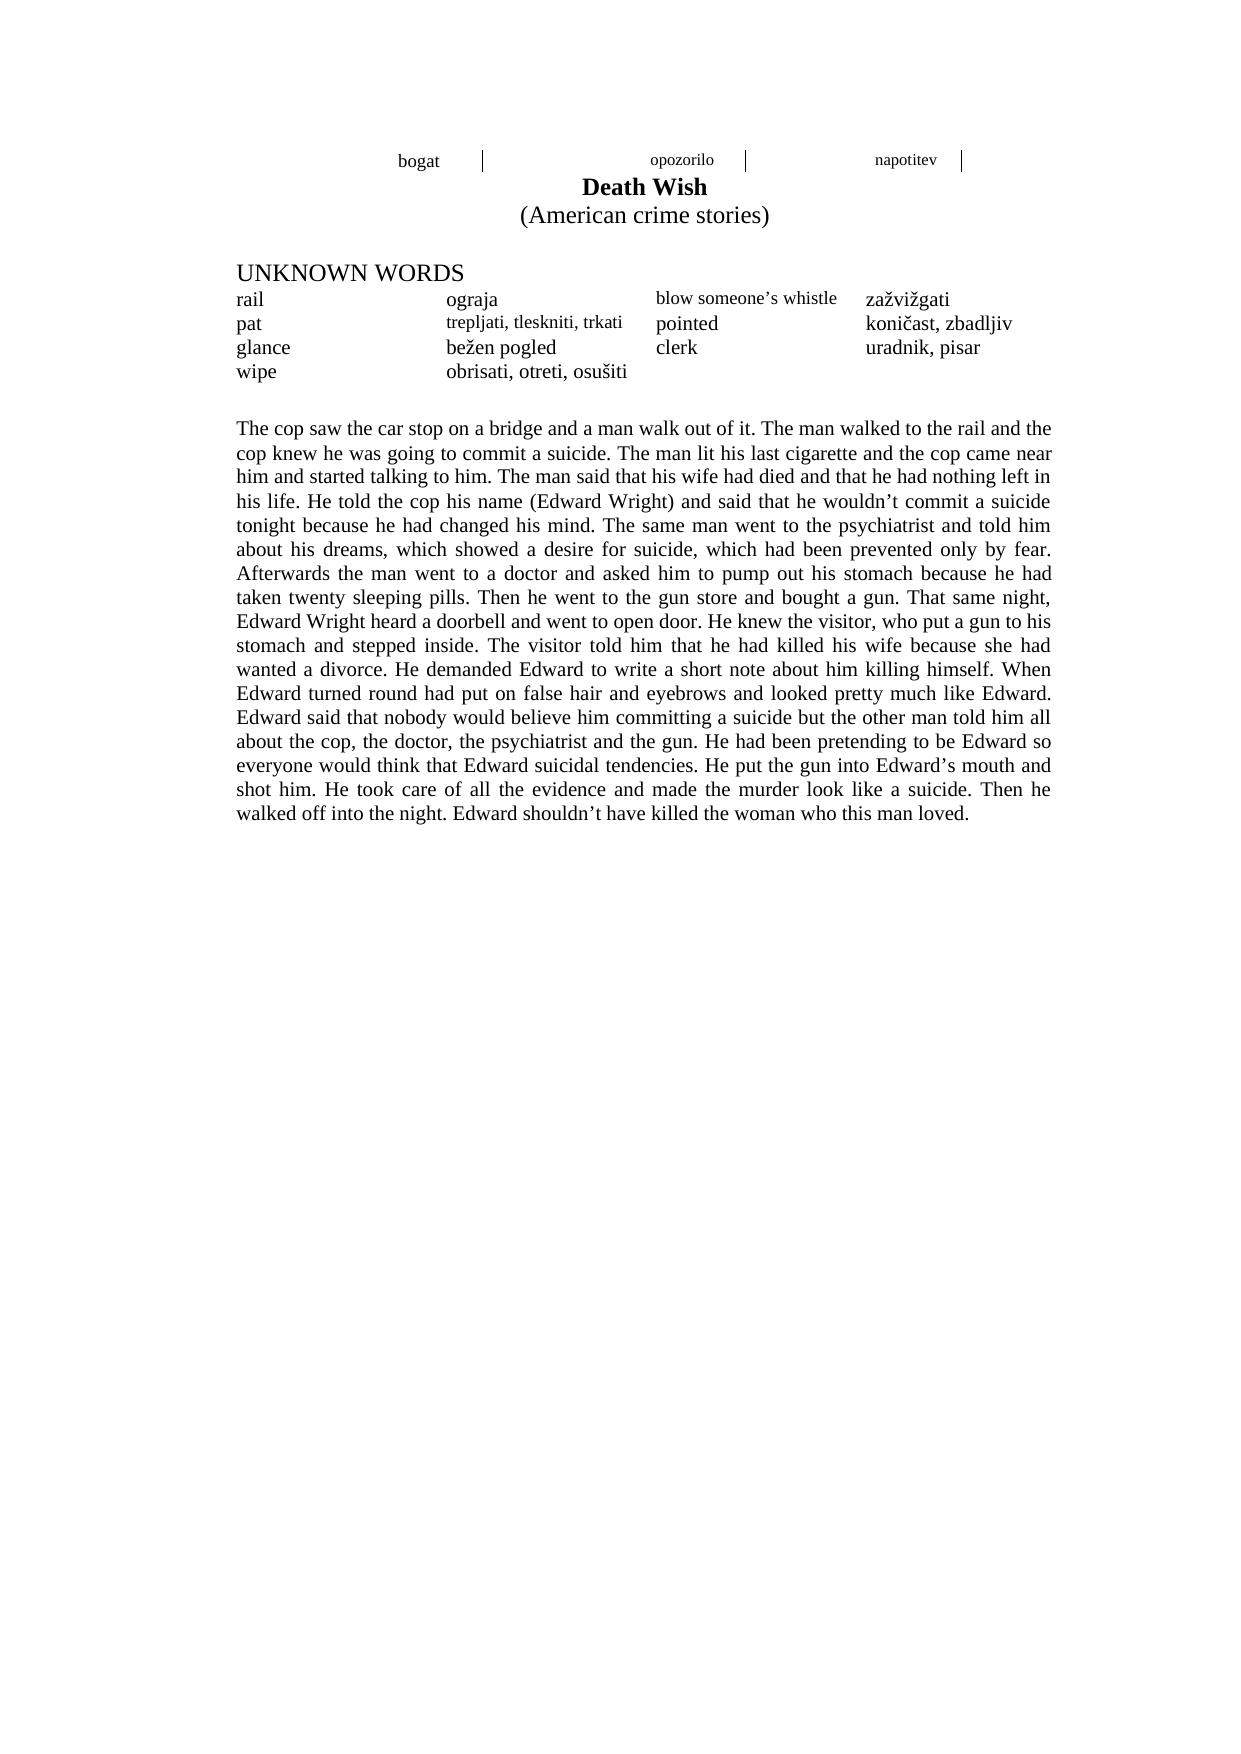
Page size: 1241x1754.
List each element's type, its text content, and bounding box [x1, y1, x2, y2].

table_cell bežen pogled [435, 335, 644, 359]
table_cell [962, 150, 1058, 172]
table_cell [483, 150, 618, 172]
table_header ograja [435, 287, 644, 311]
table_cell [854, 359, 1064, 383]
table_cell glance [225, 335, 435, 359]
table_cell obrisati, otreti, osušiti [435, 359, 644, 383]
text The cop saw the car stop on a bridge and a man walk out of it. The man walked to the rail and the cop knew he was going to commit a suicide. The man lit his last cigarette and the cop came near him and started talking to him. The man said that his wife had died and that he had nothing left in his life. He told the cop his name (Edward Wright) and said that he wouldn’t commit a suicide tonight because he had changed his mind. The same man went to the psychiatrist and told him about his dreams, which showed a desire for suicide, which had been prevented only by fear. Afterwards the man went to a doctor and asked him to pump out his stomach because he had taken twenty sleeping pills. Then he went to the gun store and bought a gun. That same night, Edward Wright heard a doorbell and went to open door. He knew the visitor, who put a gun to his stomach and stepped inside. The visitor told him that he had killed his wife because she had wanted a divorce. He demanded Edward to write a short note about him killing himself. When Edward turned round had put on false hair and eyebrows and looked pretty much like Edward. Edward said that nobody would believe him committing a suicide but the other man told him all about the cop, the doctor, the psychiatrist and the gun. He had been pretending to be Edward so everyone would think that Edward suicidal tendencies. He put the gun into Edward’s mouth and shot him. He took care of all the evidence and made the murder look like a suicide. Then he walked off into the night. Edward shouldn’t have killed the woman who this man loved. [236, 416, 1053, 825]
table_header rail [225, 287, 435, 311]
table_cell wipe [225, 359, 435, 383]
table_cell opozorilo [619, 150, 745, 172]
table_cell uradnik, pisar [854, 335, 1064, 359]
table_cell koničast, zbadljiv [854, 311, 1064, 335]
table_cell napotitev [850, 150, 961, 172]
table_cell bogat [354, 150, 482, 172]
table_cell [645, 359, 854, 383]
table_header blow someone’s whistle [645, 287, 854, 311]
text UNKNOWN WORDS [236, 258, 1053, 287]
table_cell [225, 150, 354, 172]
table_cell pat [225, 311, 435, 335]
table_cell trepljati, tleskniti, trkati [435, 311, 644, 335]
table_cell clerk [645, 335, 854, 359]
table_cell [1058, 150, 1163, 172]
table_cell [746, 150, 850, 172]
text Death Wish [236, 172, 1053, 200]
table_header zažvižgati [854, 287, 1064, 311]
text (American crime stories) [236, 200, 1053, 229]
table_cell pointed [645, 311, 854, 335]
